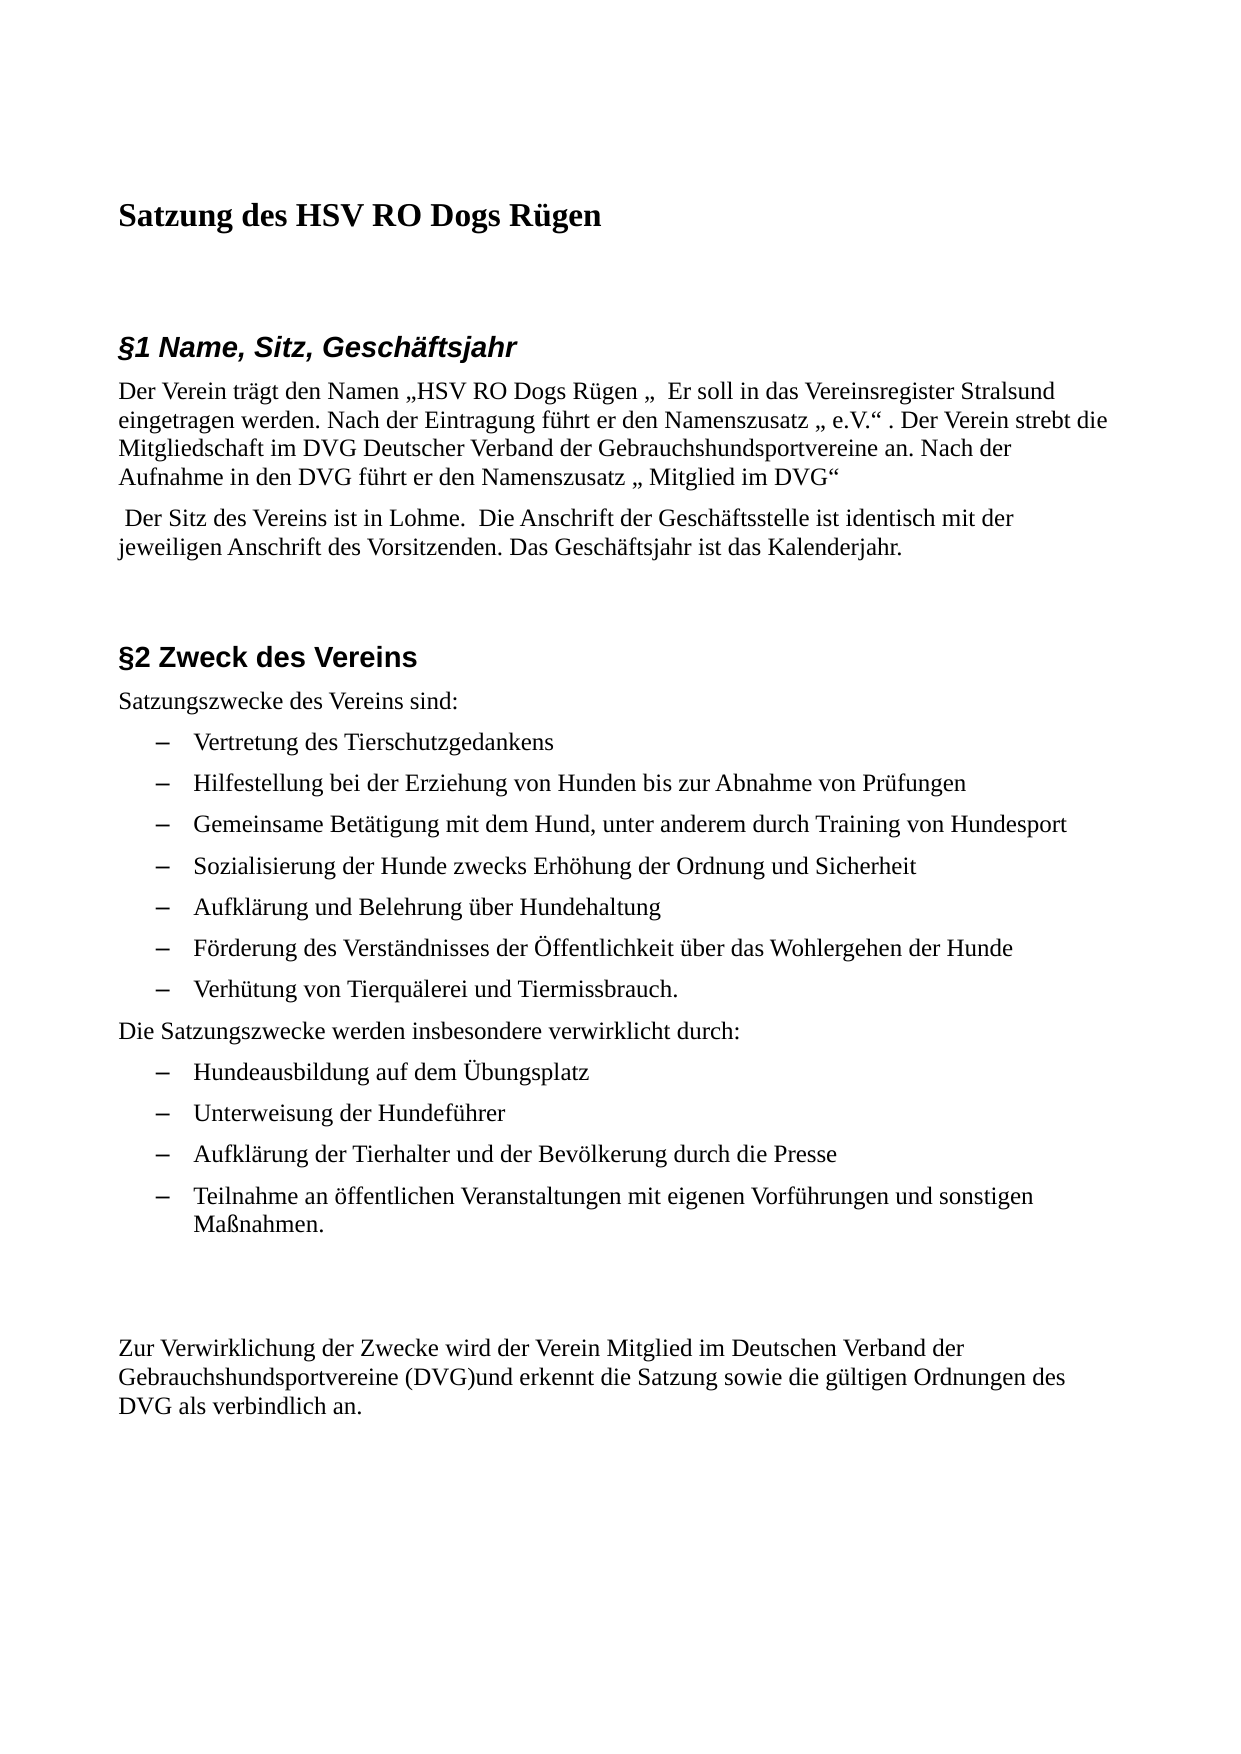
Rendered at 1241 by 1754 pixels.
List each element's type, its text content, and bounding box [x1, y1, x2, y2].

list Hundeausbildung auf dem Übungsplatz [156, 1057, 1122, 1086]
list Sozialisierung der Hunde zwecks Erhöhung der Ordnung und Sicherheit [156, 851, 1122, 879]
text Der Verein trägt den Namen „HSV RO Dogs Rügen „ Er soll in das Vereinsregister Stralsund eingetragen werden. Nach der Eintragung führt er den Namenszusatz „ e.V.“ . Der Verein strebt die Mitgliedschaft im DVG Deutscher Verband der Gebrauchshundsportvereine an. Nach der Aufnahme in den DVG führt er den Namenszusatz „ Mitglied im DVG“ [118, 376, 1122, 491]
list Vertretung des Tierschutzgedankens [156, 727, 1122, 756]
list Aufklärung und Belehrung über Hundehaltung [156, 892, 1122, 921]
list Aufklärung der Tierhalter und der Bevölkerung durch die Presse [156, 1139, 1122, 1168]
text Satzungszwecke des Vereins sind: [118, 686, 1122, 714]
text Satzung des HSV RO Dogs Rügen [118, 195, 1122, 233]
list Unterweisung der Hundeführer [156, 1098, 1122, 1127]
text Die Satzungszwecke werden insbesondere verwirklicht durch: [118, 1016, 1122, 1044]
list Gemeinsame Betätigung mit dem Hund, unter anderem durch Training von Hundesport [156, 809, 1122, 838]
subtitle §2 Zweck des Vereins [118, 640, 1122, 673]
text Der Sitz des Vereins ist in Lohme. Die Anschrift der Geschäftsstelle ist identisch mit der jeweiligen Anschrift des Vorsitzenden. Das Geschäftsjahr ist das Kalenderjahr. [118, 503, 1122, 561]
list Hilfestellung bei der Erziehung von Hunden bis zur Abnahme von Prüfungen [156, 768, 1122, 797]
list Teilnahme an öffentlichen Veranstaltungen mit eigenen Vorführungen und sonstigen Maßnahmen. [156, 1181, 1122, 1238]
subtitle §1 Name, Sitz, Geschäftsjahr [118, 330, 1122, 363]
text Zur Verwirklichung der Zwecke wird der Verein Mitglied im Deutschen Verband der Gebrauchshundsportvereine (DVG)und erkennt die Satzung sowie die gültigen Ordnungen des DVG als verbindlich an. [118, 1333, 1122, 1419]
list Förderung des Verständnisses der Öffentlichkeit über das Wohlergehen der Hunde [156, 933, 1122, 962]
list Verhütung von Tierquälerei und Tiermissbrauch. [156, 974, 1122, 1003]
